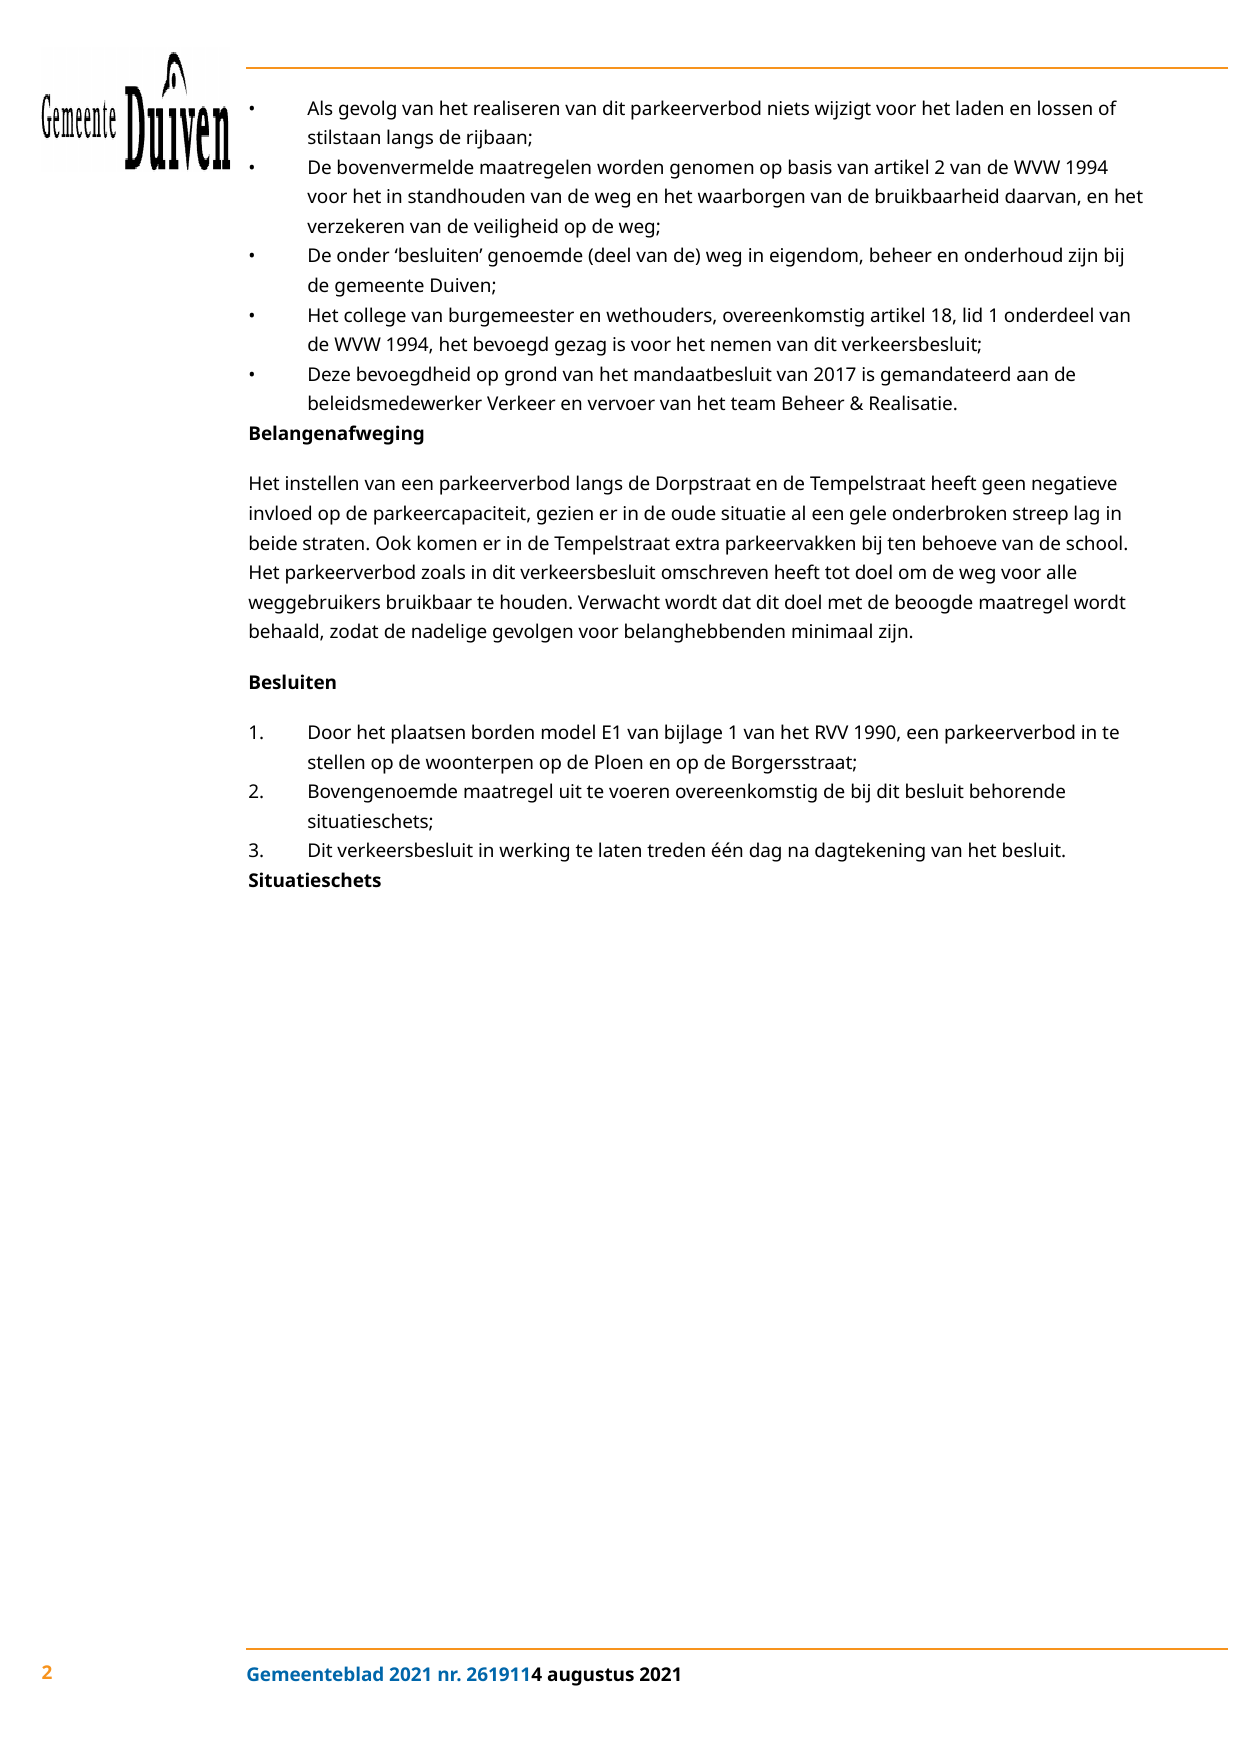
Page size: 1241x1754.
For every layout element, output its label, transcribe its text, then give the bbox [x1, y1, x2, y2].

text Het instellen van een parkeerverbod langs de Dorpstraat en de Tempelstraat heeft geen negatieve invloed op de parkeercapaciteit, gezien er in de oude situatie al een gele onderbroken streep lag in beide straten. Ook komen er in de Tempelstraat extra parkeervakken bij ten behoeve van de school. Het parkeerverbod zoals in dit verkeersbesluit omschreven heeft tot doel om de weg voor alle weggebruikers bruikbaar te houden. Verwacht wordt dat dit doel met de beoogde maatregel wordt behaald, zodat de nadelige gevolgen voor belanghebbenden minimaal zijn. [248, 471, 1152, 644]
list Door het plaatsen borden model E1 van bijlage 1 van het RVV 1990, een parkeerverbod in te stellen op de woonterpen op de Ploen en op de Borgersstraat; [248, 719, 1152, 775]
list Bovengenoemde maatregel uit te voeren overeenkomstig de bij dit besluit behorende situatieschets; [248, 778, 1152, 834]
list Dit verkeersbesluit in werking te laten treden één dag na dagtekening van het besluit. [248, 838, 1152, 863]
text Belangenafweging [248, 420, 1152, 446]
list De onder ‘besluiten’ genoemde (deel van de) weg in eigendom, beheer en onderhoud zijn bij de gemeente Duiven; [248, 243, 1152, 298]
picture [41, 47, 231, 172]
text Besluiten [248, 669, 1152, 695]
list Als gevolg van het realiseren van dit parkeerverbod niets wijzigt voor het laden en lossen of stilstaan langs de rijbaan; [248, 95, 1152, 150]
list Deze bevoegdheid op grond van het mandaatbesluit van 2017 is gemandateerd aan de beleidsmedewerker Verkeer en vervoer van het team Beheer & Realisatie. [248, 361, 1152, 416]
text Situatieschets [248, 867, 1152, 893]
list Het college van burgemeester en wethouders, overeenkomstig artikel 18, lid 1 onderdeel van de WVW 1994, het bevoegd gezag is voor het nemen van dit verkeersbesluit; [248, 302, 1152, 357]
list De bovenvermelde maatregelen worden genomen op basis van artikel 2 van de WVW 1994 voor het in standhouden van de weg en het waarborgen van de bruikbaarheid daarvan, en het verzekeren van de veiligheid op de weg; [248, 154, 1152, 239]
